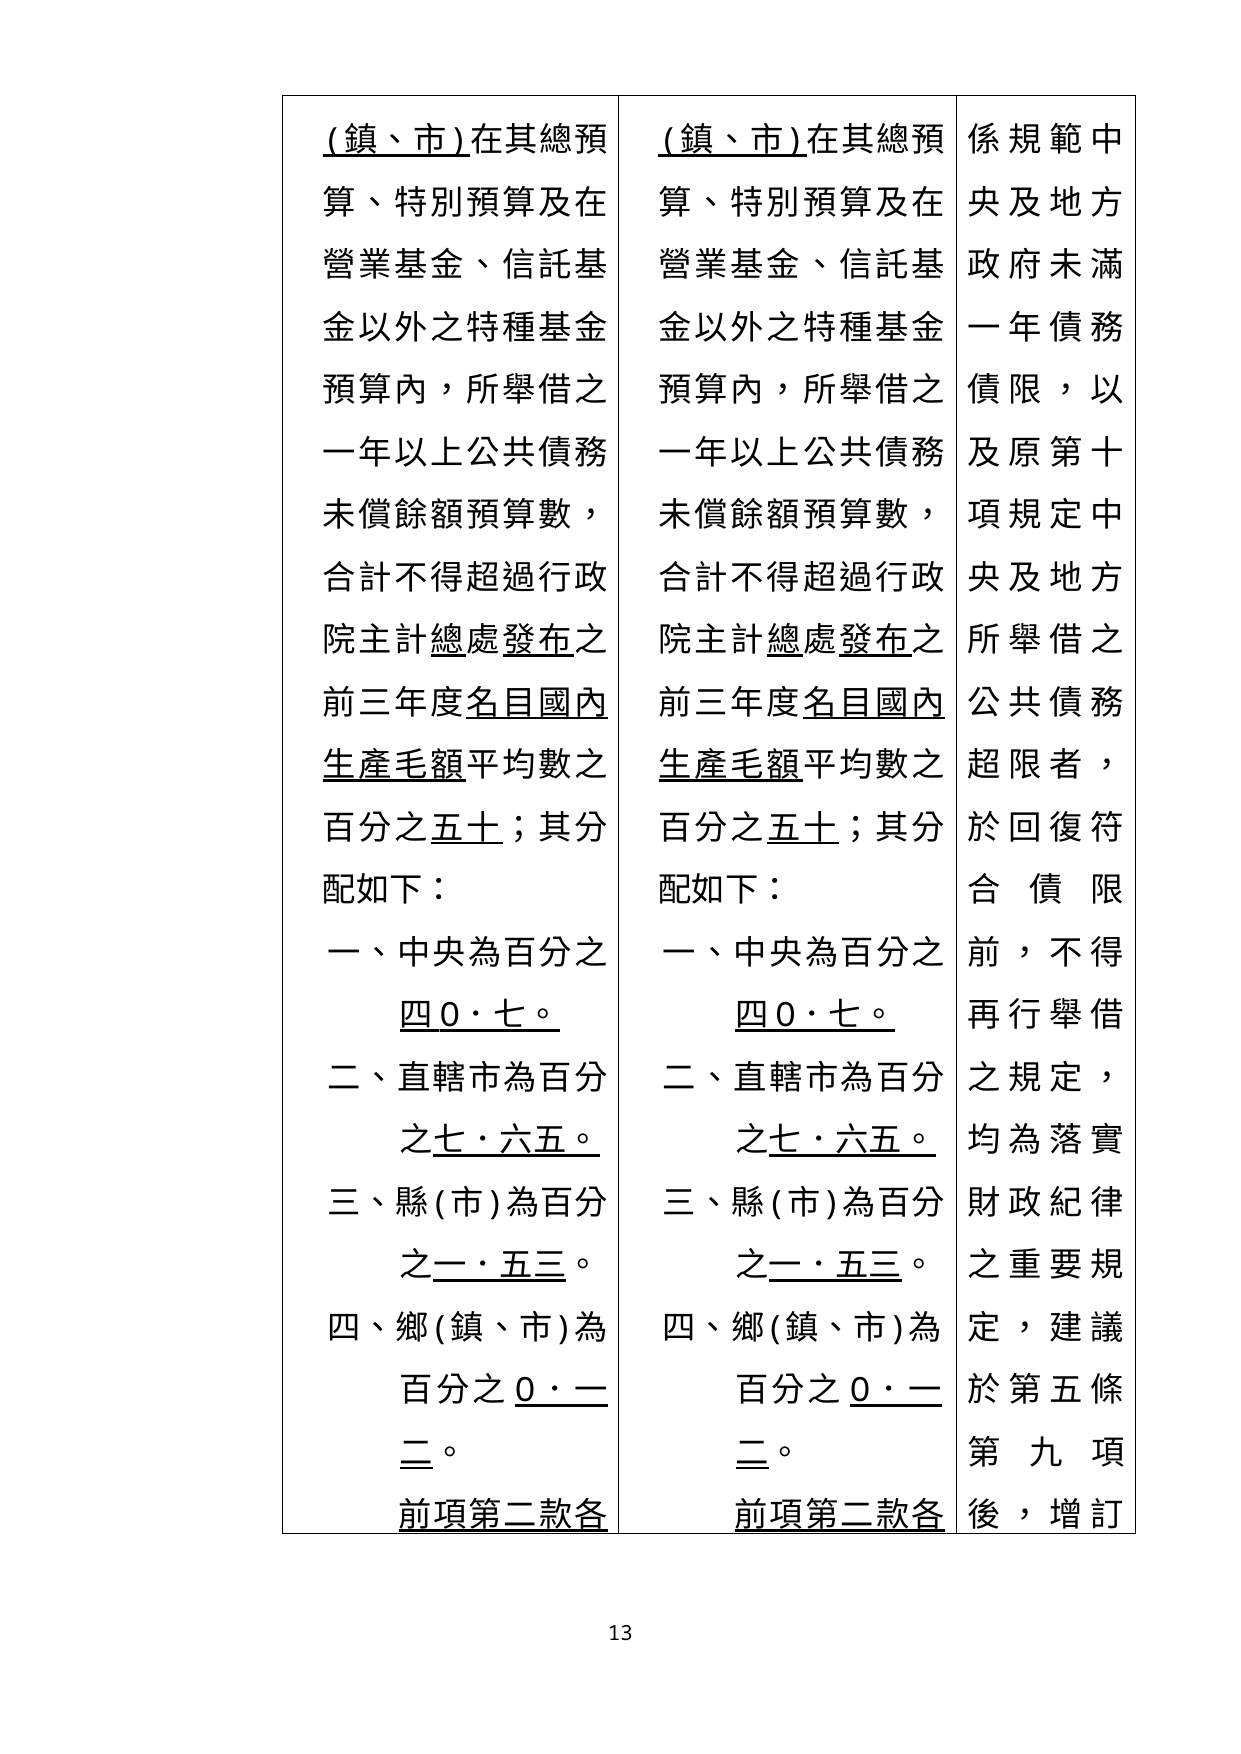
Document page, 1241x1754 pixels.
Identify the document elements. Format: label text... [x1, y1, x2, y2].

table_cell (鎮、市)在其總預算、特別預算及在營業基金、信託基金以外之特種基金預算內，所舉借之一年以上公共債務未償餘額預算數，合計不得超過行政院主計總處發布之前三年度名目國內生產毛額平均數之百分之五十；其分配如下： 一、中央為百分之四O．七。 二、直轄市為百分之七．六五。 三、縣(市)為百分之一．五三。 四、鄉(鎮、市)為百分之O．一二。 前項第二款各 [619, 96, 956, 1533]
table_cell 係規範中央及地方政府未滿一年債務債限，以及原第十項規定中央及地方所舉借之公共債務超限者，於回復符合債限前，不得再行舉借之規定，均為落實財政紀律之重要規定，建議於第五條第九項後，增訂 [957, 96, 1135, 1533]
table_cell (鎮、市)在其總預算、特別預算及在營業基金、信託基金以外之特種基金預算內，所舉借之一年以上公共債務未償餘額預算數，合計不得超過行政院主計總處發布之前三年度名目國內生產毛額平均數之百分之五十；其分配如下： 一、中央為百分之四O．七。 二、直轄市為百分之七．六五。 三、縣(市)為百分之一．五三。 四、鄉(鎮、市)為百分之O．一二。 前項第二款各 [283, 96, 618, 1533]
